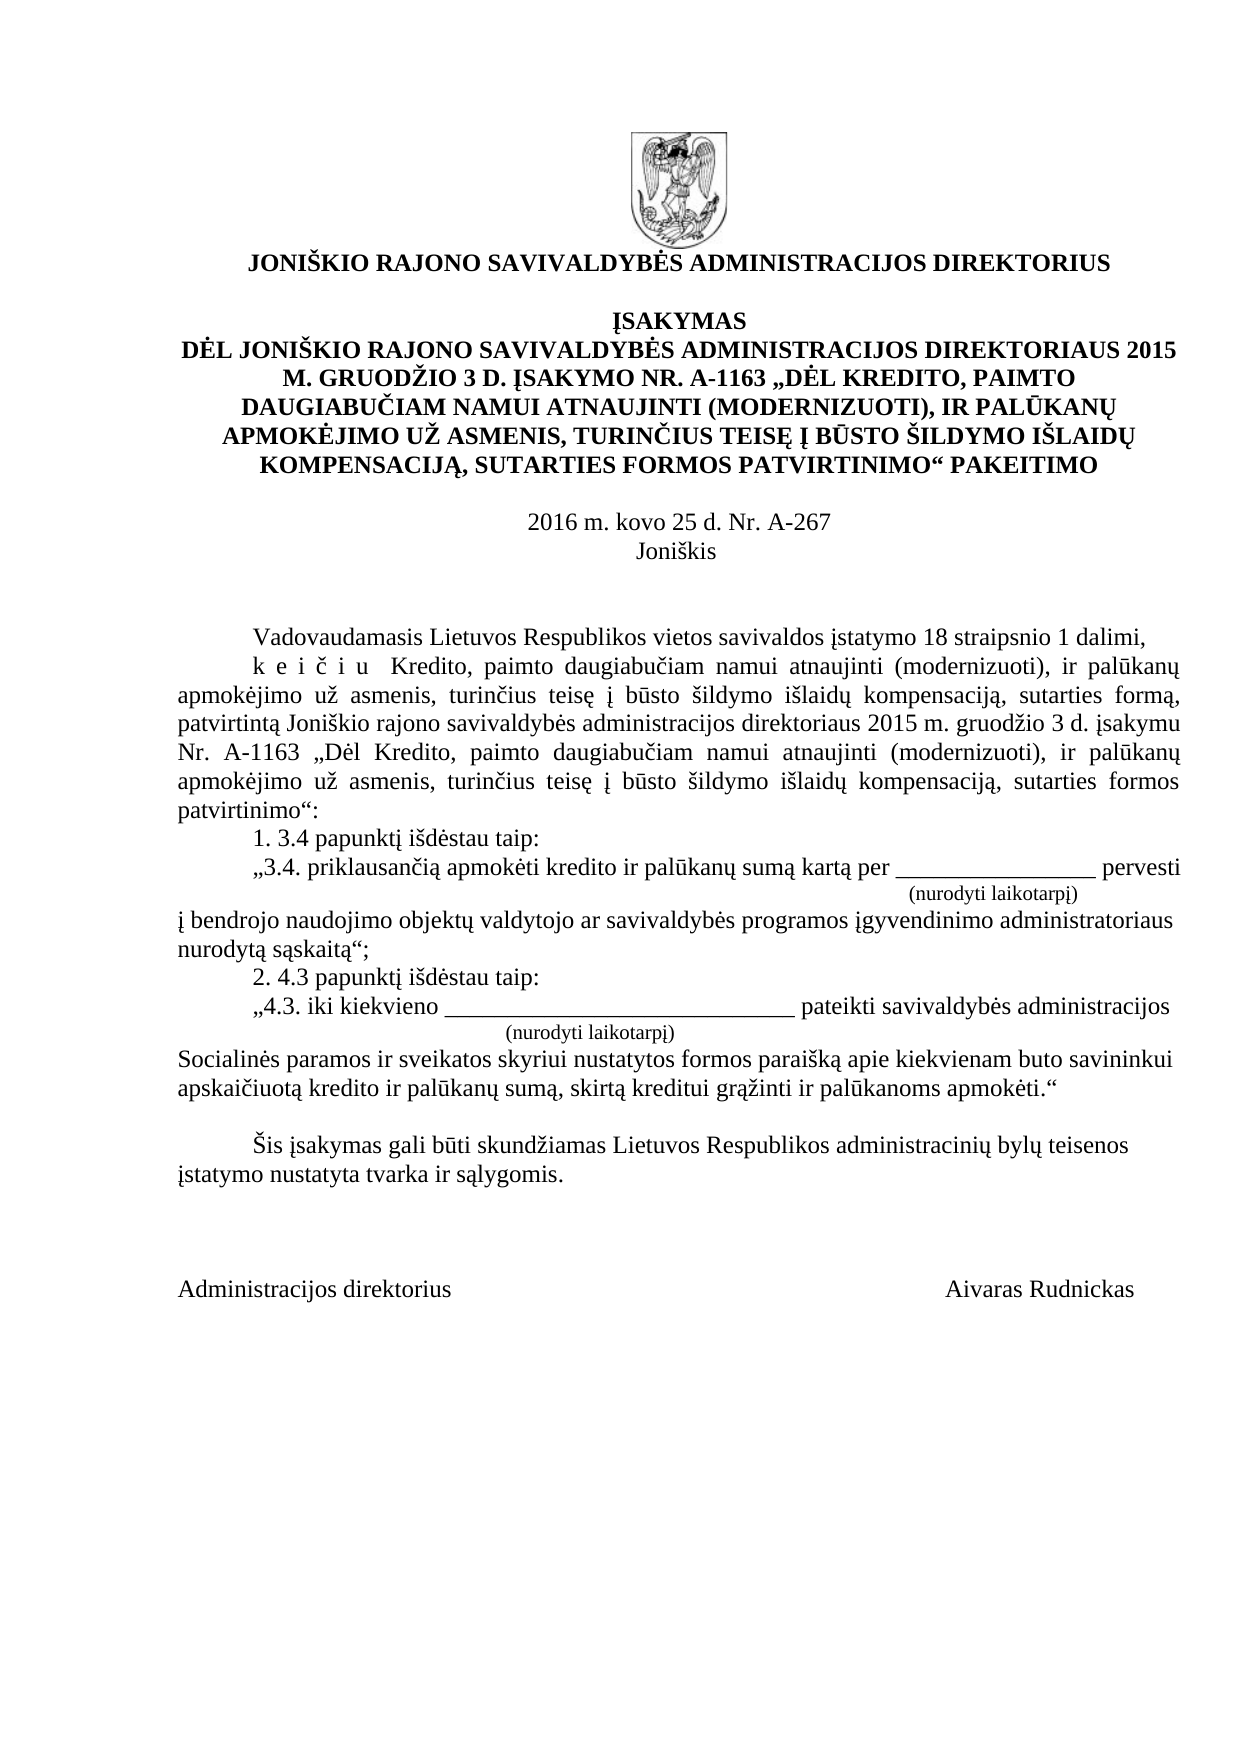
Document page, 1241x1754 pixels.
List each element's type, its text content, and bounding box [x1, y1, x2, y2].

text Administracijos direktorius Aivaras Rudnickas [177, 1274, 1181, 1303]
text Joniškio rajono savivaldybės Administracijos direktorius [177, 248, 1181, 277]
text į bendrojo naudojimo objektų valdytojo ar savivaldybės programos įgyvendinimo administratoriaus nurodytą sąskaitą“; [177, 905, 1181, 962]
text 2016 m. kovo 25 d. Nr. A-267 [177, 507, 1181, 536]
text 1. 3.4 papunktį išdėstau taip: [177, 823, 1181, 852]
text k e i č i u Kredito, paimto daugiabučiam namui atnaujinti (modernizuoti), ir palūkanų apmokėjimo už asmenis, turinčius teisę į būsto šildymo išlaidų kompensaciją, sutarties formą, patvirtintą Joniškio rajono savivaldybės administracijos direktoriaus 2015 m. gruodžio 3 d. įsakymu Nr. A-1163 „Dėl Kredito, paimto daugiabučiam namui atnaujinti (modernizuoti), ir palūkanų apmokėjimo už asmenis, turinčius teisę į būsto šildymo išlaidų kompensaciją, sutarties formos patvirtinimo“: [177, 651, 1181, 823]
text Įsakymas [177, 306, 1181, 335]
text „3.4. priklausančią apmokėti kredito ir palūkanų sumą kartą per ________________ pervesti [177, 852, 1181, 881]
text „4.3. iki kiekvieno ____________________________ pateikti savivaldybės administracijos [177, 991, 1181, 1020]
text Socialinės paramos ir sveikatos skyriui nustatytos formos paraišką apie kiekvienam buto savininkui apskaičiuotą kredito ir palūkanų sumą, skirtą kreditui grąžinti ir palūkanoms apmokėti.“ [177, 1044, 1181, 1102]
text 2. 4.3 papunktį išdėstau taip: [177, 962, 1181, 991]
text (nurodyti laikotarpį) [177, 1020, 1181, 1044]
text Joniškis [177, 536, 1181, 565]
text DĖL JONIŠKIO RAJONO SAVIVALDYBĖS ADMINISTRACIJOS DIREKTORIAUS 2015 M. GRUODŽIO 3 D. ĮSAKYMO NR. A-1163 „DĖL KREDITO, PAIMTO DAUGIABUČIAM NAMUI ATNAUJINTI (MODERNIZUOTI), IR PALŪKANŲ APMOKĖJIMO UŽ ASMENIS, TURINČIUS TEISĘ Į BŪSTO ŠILDYMO IŠLAIDŲ KOMPENSACIJĄ, SUTARTIES FORMOS PATVIRTINIMO“ PAKEITIMO [177, 335, 1181, 478]
text (nurodyti laikotarpį) [177, 881, 1181, 905]
text Šis įsakymas gali būti skundžiamas Lietuvos Respublikos administracinių bylų teisenos įstatymo nustatyta tvarka ir sąlygomis. [177, 1130, 1181, 1188]
text Vadovaudamasis Lietuvos Respublikos vietos savivaldos įstatymo 18 straipsnio 1 dalimi, [177, 622, 1181, 651]
